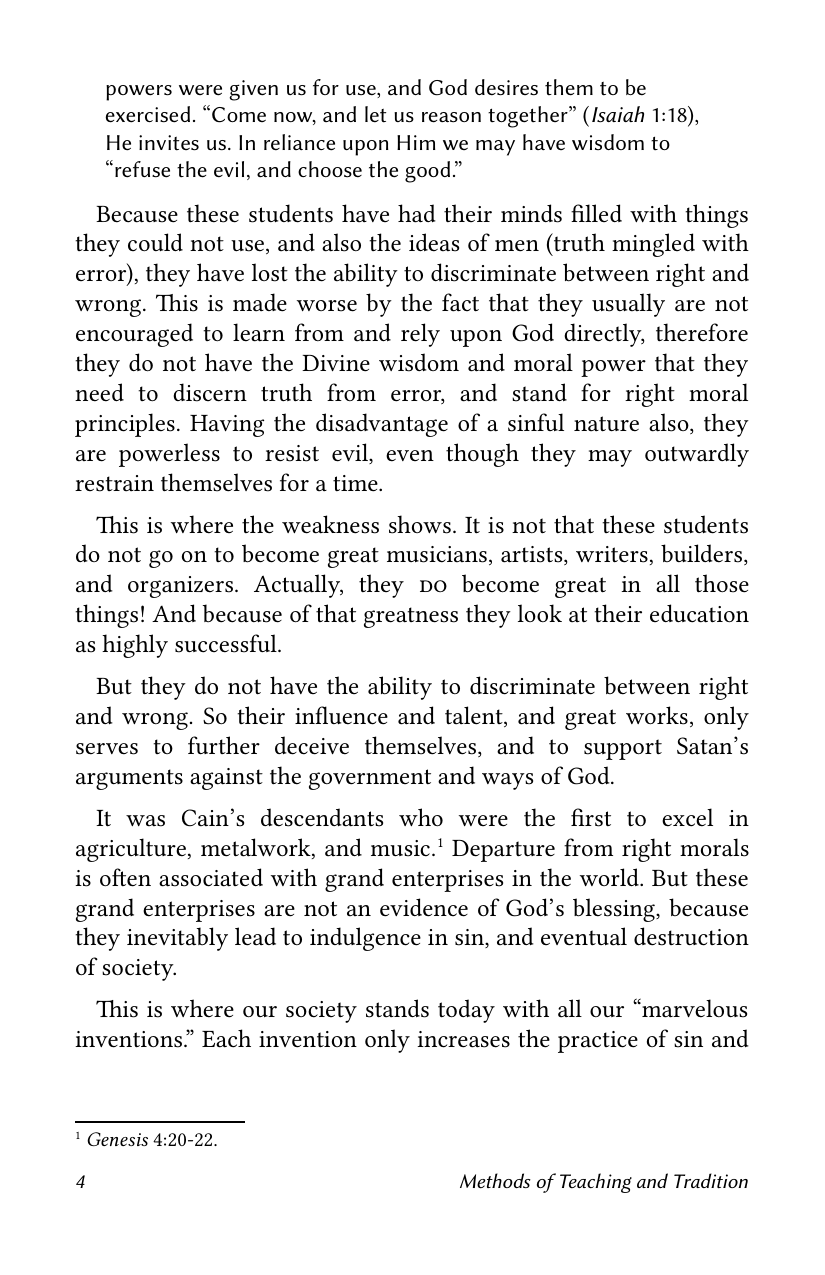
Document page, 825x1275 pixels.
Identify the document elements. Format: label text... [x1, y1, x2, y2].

text This is where our society stands today with all our “marvelous inventions.” Each invention only increases the practice of sin and [75, 995, 750, 1054]
text Genesis 4:20-22. [75, 1128, 750, 1152]
text It was Cain’s descendants who were the first to excel in agriculture, metalwork, and music. Departure from right morals is often associated with grand enterprises in the world. But these grand enterprises are not an evidence of God’s blessing, because they inevitably lead to indulgence in sin, and eventual destruction of society. [75, 804, 750, 982]
text But they do not have the ability to discriminate between right and wrong. So their influence and talent, and great works, only serves to further deceive themselves, and to support Satan’s arguments against the government and ways of God. [75, 672, 750, 790]
text This is where the weakness shows. It is not that these students do not go on to become great musicians, artists, writers, builders, and organizers. Actually, they DO become great in all those things! And because of that greatness they look at their education as highly successful. [75, 511, 750, 659]
text Because these students have had their minds filled with things they could not use, and also the ideas of men (truth mingled with error), they have lost the ability to discriminate between right and wrong. This is made worse by the fact that they usually are not encouraged to learn from and rely upon God directly, therefore they do not have the Divine wisdom and moral power that they need to discern truth from error, and stand for right moral principles. Having the disadvantage of a sinful nature also, they are powerless to resist evil, even though they may outwardly restrain themselves for a time. [75, 199, 750, 497]
text powers were given us for use, and God desires them to be exercised. “Come now, and let us reason together” (Isaiah 1:18), He invites us. In reliance upon Him we may have wisdom to “refuse the evil, and choose the good.” [105, 75, 720, 183]
